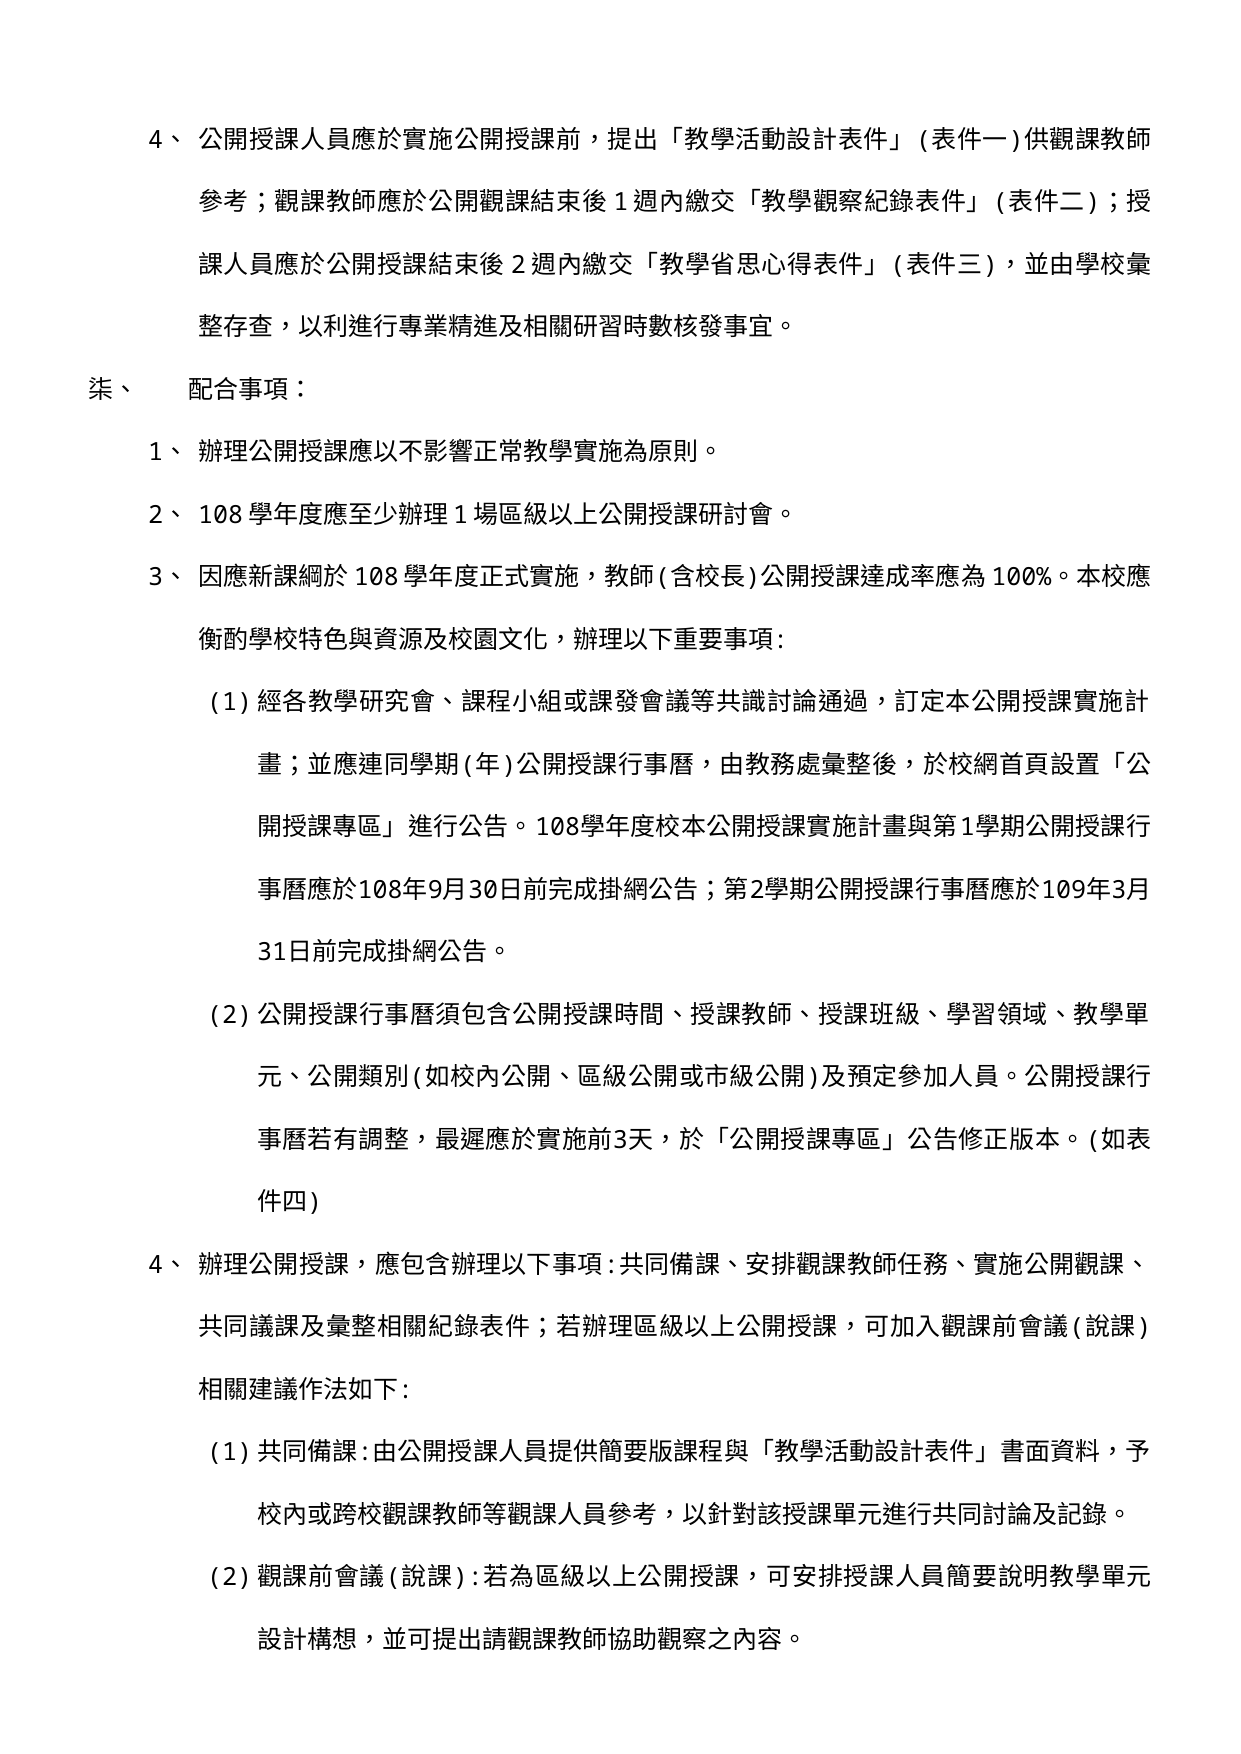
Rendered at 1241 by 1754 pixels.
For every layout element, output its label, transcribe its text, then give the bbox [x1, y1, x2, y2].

list 辦理公開授課應以不影響正常教學實施為原則。 [148, 408, 1152, 471]
list 因應新課綱於108學年度正式實施，教師(含校長)公開授課達成率應為100%。本校應衡酌學校特色與資源及校園文化，辦理以下重要事項: [148, 533, 1152, 658]
list 共同備課:由公開授課人員提供簡要版課程與「教學活動設計表件」書面資料，予校內或跨校觀課教師等觀課人員參考，以針對該授課單元進行共同討論及記錄。 [207, 1408, 1152, 1533]
list 公開授課人員應於實施公開授課前，提出「教學活動設計表件」(表件一)供觀課教師參考；觀課教師應於公開觀課結束後1週內繳交「教學觀察紀錄表件」(表件二)；授課人員應於公開授課結束後2週內繳交「教學省思心得表件」(表件三)，並由學校彙整存查，以利進行專業精進及相關研習時數核發事宜。 [148, 96, 1152, 346]
list 辦理公開授課，應包含辦理以下事項:共同備課、安排觀課教師任務、實施公開觀課、共同議課及彙整相關紀錄表件；若辦理區級以上公開授課，可加入觀課前會議(說課)。相關建議作法如下: [148, 1221, 1152, 1408]
list 配合事項： [89, 346, 1152, 408]
list 108學年度應至少辦理1場區級以上公開授課研討會。 [148, 471, 1152, 533]
list 觀課前會議(說課):若為區級以上公開授課，可安排授課人員簡要說明教學單元設計構想，並可提出請觀課教師協助觀察之內容。 [207, 1533, 1152, 1658]
list 公開授課行事曆須包含公開授課時間、授課教師、授課班級、學習領域、教學單元、公開類別(如校內公開、區級公開或市級公開)及預定參加人員。公開授課行事曆若有調整，最遲應於實施前3天，於「公開授課專區」公告修正版本。(如表件四) [207, 971, 1152, 1221]
list 經各教學研究會、課程小組或課發會議等共識討論通過，訂定本公開授課實施計畫；並應連同學期(年)公開授課行事曆，由教務處彙整後，於校網首頁設置「公開授課專區」進行公告。108學年度校本公開授課實施計畫與第1學期公開授課行事曆應於108年9月30日前完成掛網公告；第2學期公開授課行事曆應於109年3月31日前完成掛網公告。 [207, 658, 1152, 971]
